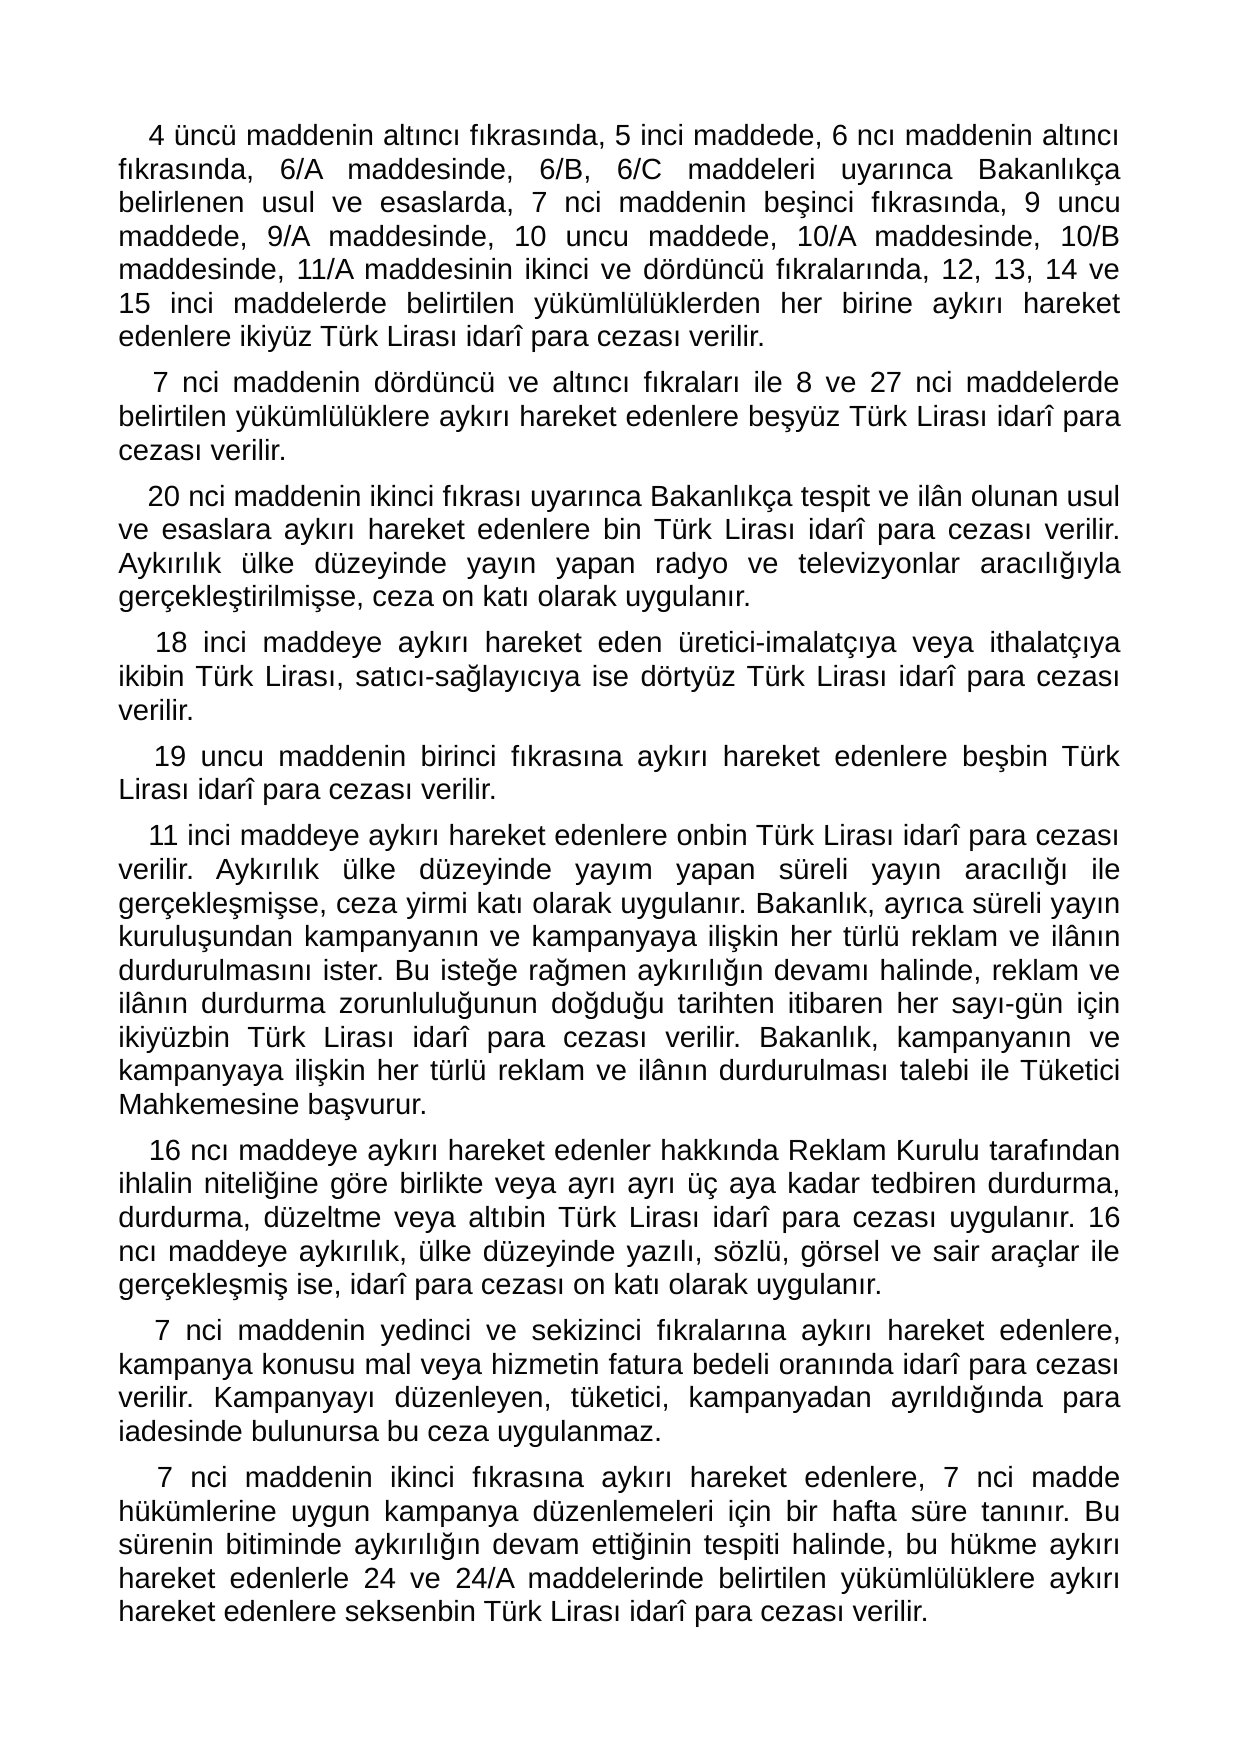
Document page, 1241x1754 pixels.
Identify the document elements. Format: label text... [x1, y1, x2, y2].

text 19 uncu maddenin birinci fıkrasına aykırı hareket edenlere beşbin Türk Lirası idarî para cezası verilir. [118, 739, 1122, 806]
text 11 inci maddeye aykırı hareket edenlere onbin Türk Lirası idarî para cezası verilir. Aykırılık ülke düzeyinde yayım yapan süreli yayın aracılığı ile gerçekleşmişse, ceza yirmi katı olarak uygulanır. Bakanlık, ayrıca süreli yayın kuruluşundan kampanyanın ve kampanyaya ilişkin her türlü reklam ve ilânın durdurulmasını ister. Bu isteğe rağmen aykırılığın devamı halinde, reklam ve ilânın durdurma zorunluluğunun doğduğu tarihten itibaren her sayı-gün için ikiyüzbin Türk Lirası idarî para cezası verilir. Bakanlık, kampanyanın ve kampanyaya ilişkin her türlü reklam ve ilânın durdurulması talebi ile Tüketici Mahkemesine başvurur. [118, 818, 1122, 1120]
text 7 nci maddenin ikinci fıkrasına aykırı hareket edenlere, 7 nci madde hükümlerine uygun kampanya düzenlemeleri için bir hafta süre tanınır. Bu sürenin bitiminde aykırılığın devam ettiğinin tespiti halinde, bu hükme aykırı hareket edenlerle 24 ve 24/A maddelerinde belirtilen yükümlülüklere aykırı hareket edenlere seksenbin Türk Lirası idarî para cezası verilir. [118, 1460, 1122, 1628]
text 7 nci maddenin dördüncü ve altıncı fıkraları ile 8 ve 27 nci maddelerde belirtilen yükümlülüklere aykırı hareket edenlere beşyüz Türk Lirası idarî para cezası verilir. [118, 366, 1122, 466]
text 16 ncı maddeye aykırı hareket edenler hakkında Reklam Kurulu tarafından ihlalin niteliğine göre birlikte veya ayrı ayrı üç aya kadar tedbiren durdurma, durdurma, düzeltme veya altıbin Türk Lirası idarî para cezası uygulanır. 16 ncı maddeye aykırılık, ülke düzeyinde yazılı, sözlü, görsel ve sair araçlar ile gerçekleşmiş ise, idarî para cezası on katı olarak uygulanır. [118, 1133, 1122, 1301]
text 20 nci maddenin ikinci fıkrası uyarınca Bakanlıkça tespit ve ilân olunan usul ve esaslara aykırı hareket edenlere bin Türk Lirası idarî para cezası verilir. Aykırılık ülke düzeyinde yayın yapan radyo ve televizyonlar aracılığıyla gerçekleştirilmişse, ceza on katı olarak uygulanır. [118, 479, 1122, 613]
text 7 nci maddenin yedinci ve sekizinci fıkralarına aykırı hareket edenlere, kampanya konusu mal veya hizmetin fatura bedeli oranında idarî para cezası verilir. Kampanyayı düzenleyen, tüketici, kampanyadan ayrıldığında para iadesinde bulunursa bu ceza uygulanmaz. [118, 1313, 1122, 1447]
text 18 inci maddeye aykırı hareket eden üretici-imalatçıya veya ithalatçıya ikibin Türk Lirası, satıcı-sağlayıcıya ise dörtyüz Türk Lirası idarî para cezası verilir. [118, 626, 1122, 726]
text 4 üncü maddenin altıncı fıkrasında, 5 inci maddede, 6 ncı maddenin altıncı fıkrasında, 6/A maddesinde, 6/B, 6/C maddeleri uyarınca Bakanlıkça belirlenen usul ve esaslarda, 7 nci maddenin beşinci fıkrasında, 9 uncu maddede, 9/A maddesinde, 10 uncu maddede, 10/A maddesinde, 10/B maddesinde, 11/A maddesinin ikinci ve dördüncü fıkralarında, 12, 13, 14 ve 15 inci maddelerde belirtilen yükümlülüklerden her birine aykırı hareket edenlere ikiyüz Türk Lirası idarî para cezası verilir. [118, 118, 1122, 353]
